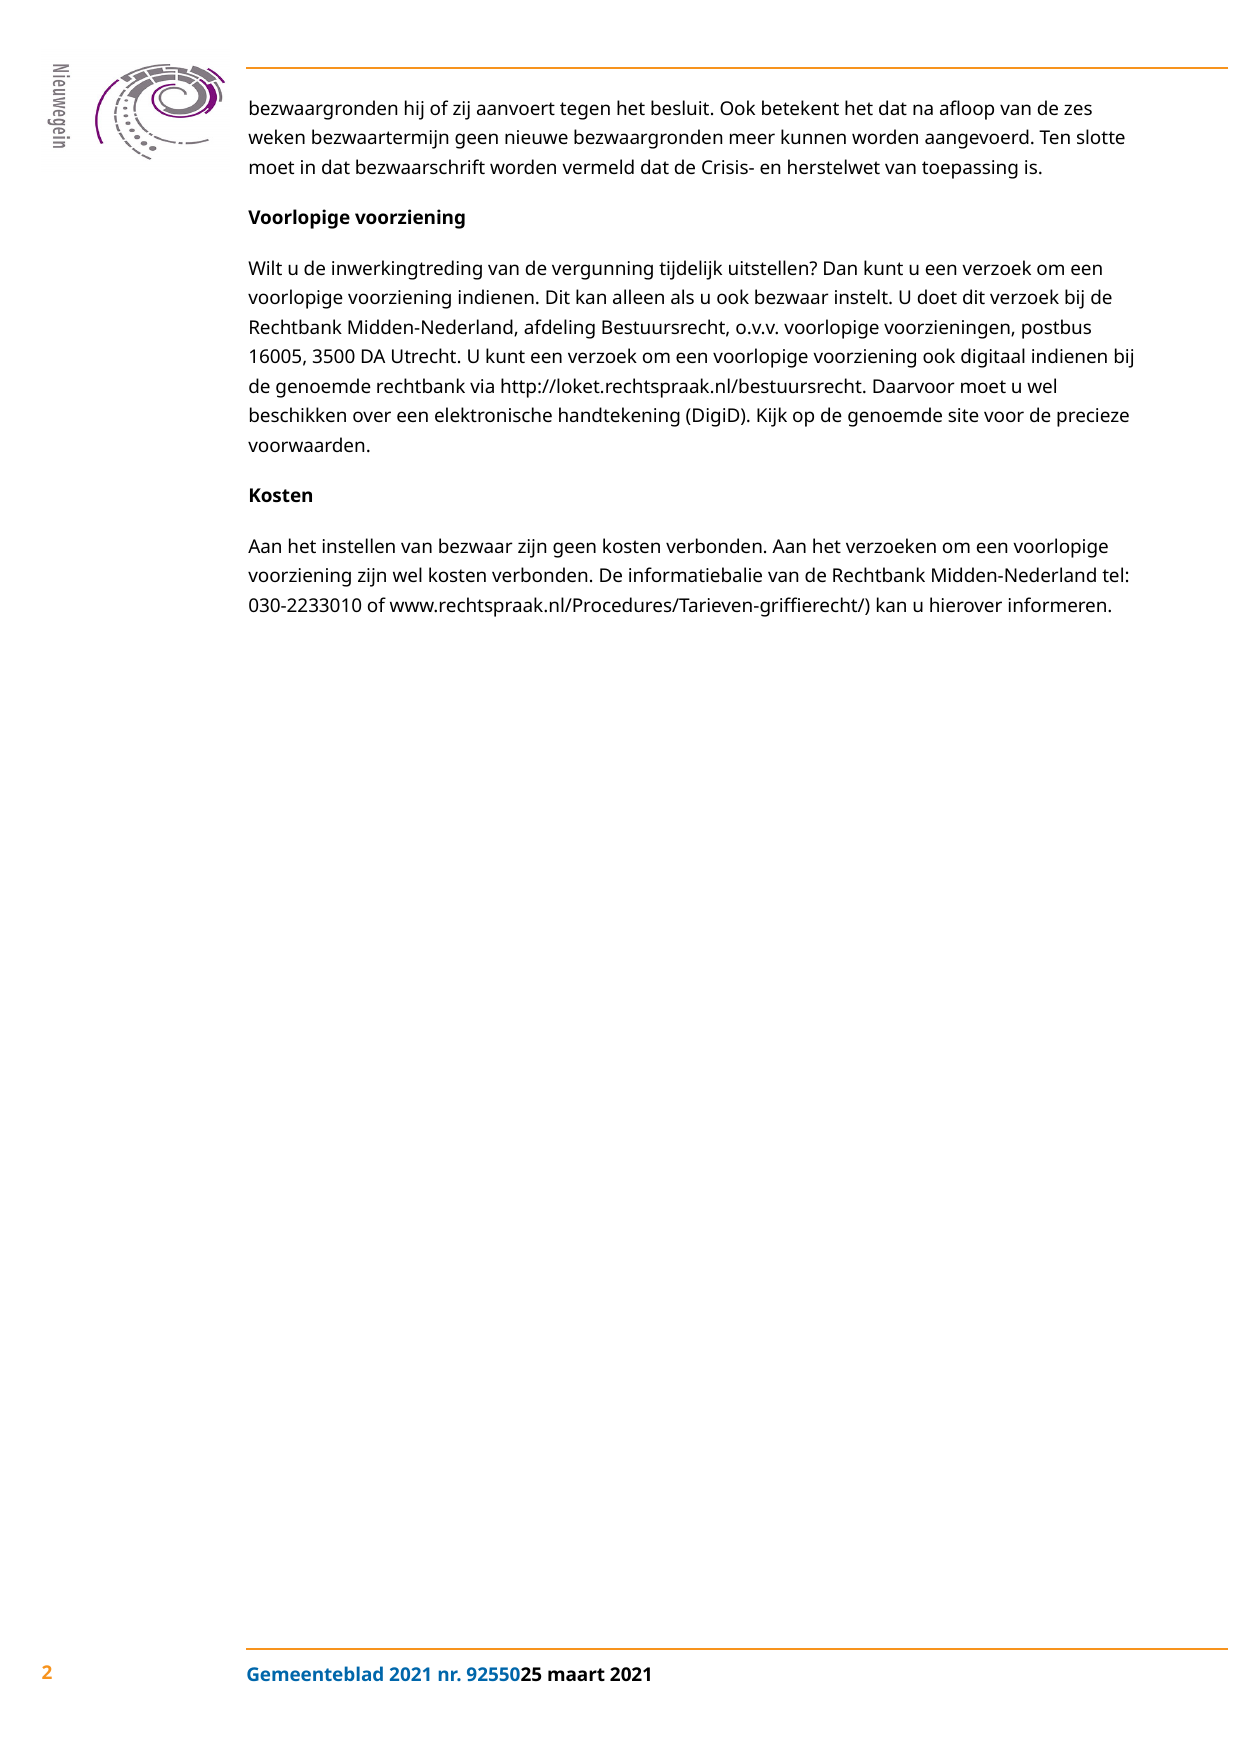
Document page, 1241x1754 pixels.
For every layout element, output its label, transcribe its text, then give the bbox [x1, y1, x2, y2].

text Voorlopige voorziening [248, 204, 1152, 230]
text Aan het instellen van bezwaar zijn geen kosten verbonden. Aan het verzoeken om een voorlopige voorziening zijn wel kosten verbonden. De informatiebalie van de Rechtbank Midden-Nederland tel: 030-2233010 of www.rechtspraak.nl/Procedures/Tarieven-griffierecht/) kan u hierover informeren. [248, 533, 1152, 618]
picture [41, 47, 231, 172]
text Wilt u de inwerkingtreding van de vergunning tijdelijk uitstellen? Dan kunt u een verzoek om een voorlopige voorziening indienen. Dit kan alleen als u ook bezwaar instelt. U doet dit verzoek bij de Rechtbank Midden-Nederland, afdeling Bestuursrecht, o.v.v. voorlopige voorzieningen, postbus 16005, 3500 DA Utrecht. U kunt een verzoek om een voorlopige voorziening ook digitaal indienen bij de genoemde rechtbank via http://loket.rechtspraak.nl/bestuursrecht. Daarvoor moet u wel beschikken over een elektronische handtekening (DigiD). Kijk op de genoemde site voor de precieze voorwaarden. [248, 255, 1152, 458]
text bezwaargronden hij of zij aanvoert tegen het besluit. Ook betekent het dat na afloop van de zes weken bezwaartermijn geen nieuwe bezwaargronden meer kunnen worden aangevoerd. Ten slotte moet in dat bezwaarschrift worden vermeld dat de Crisis- en herstelwet van toepassing is. [248, 95, 1152, 180]
text Kosten [248, 483, 1152, 508]
